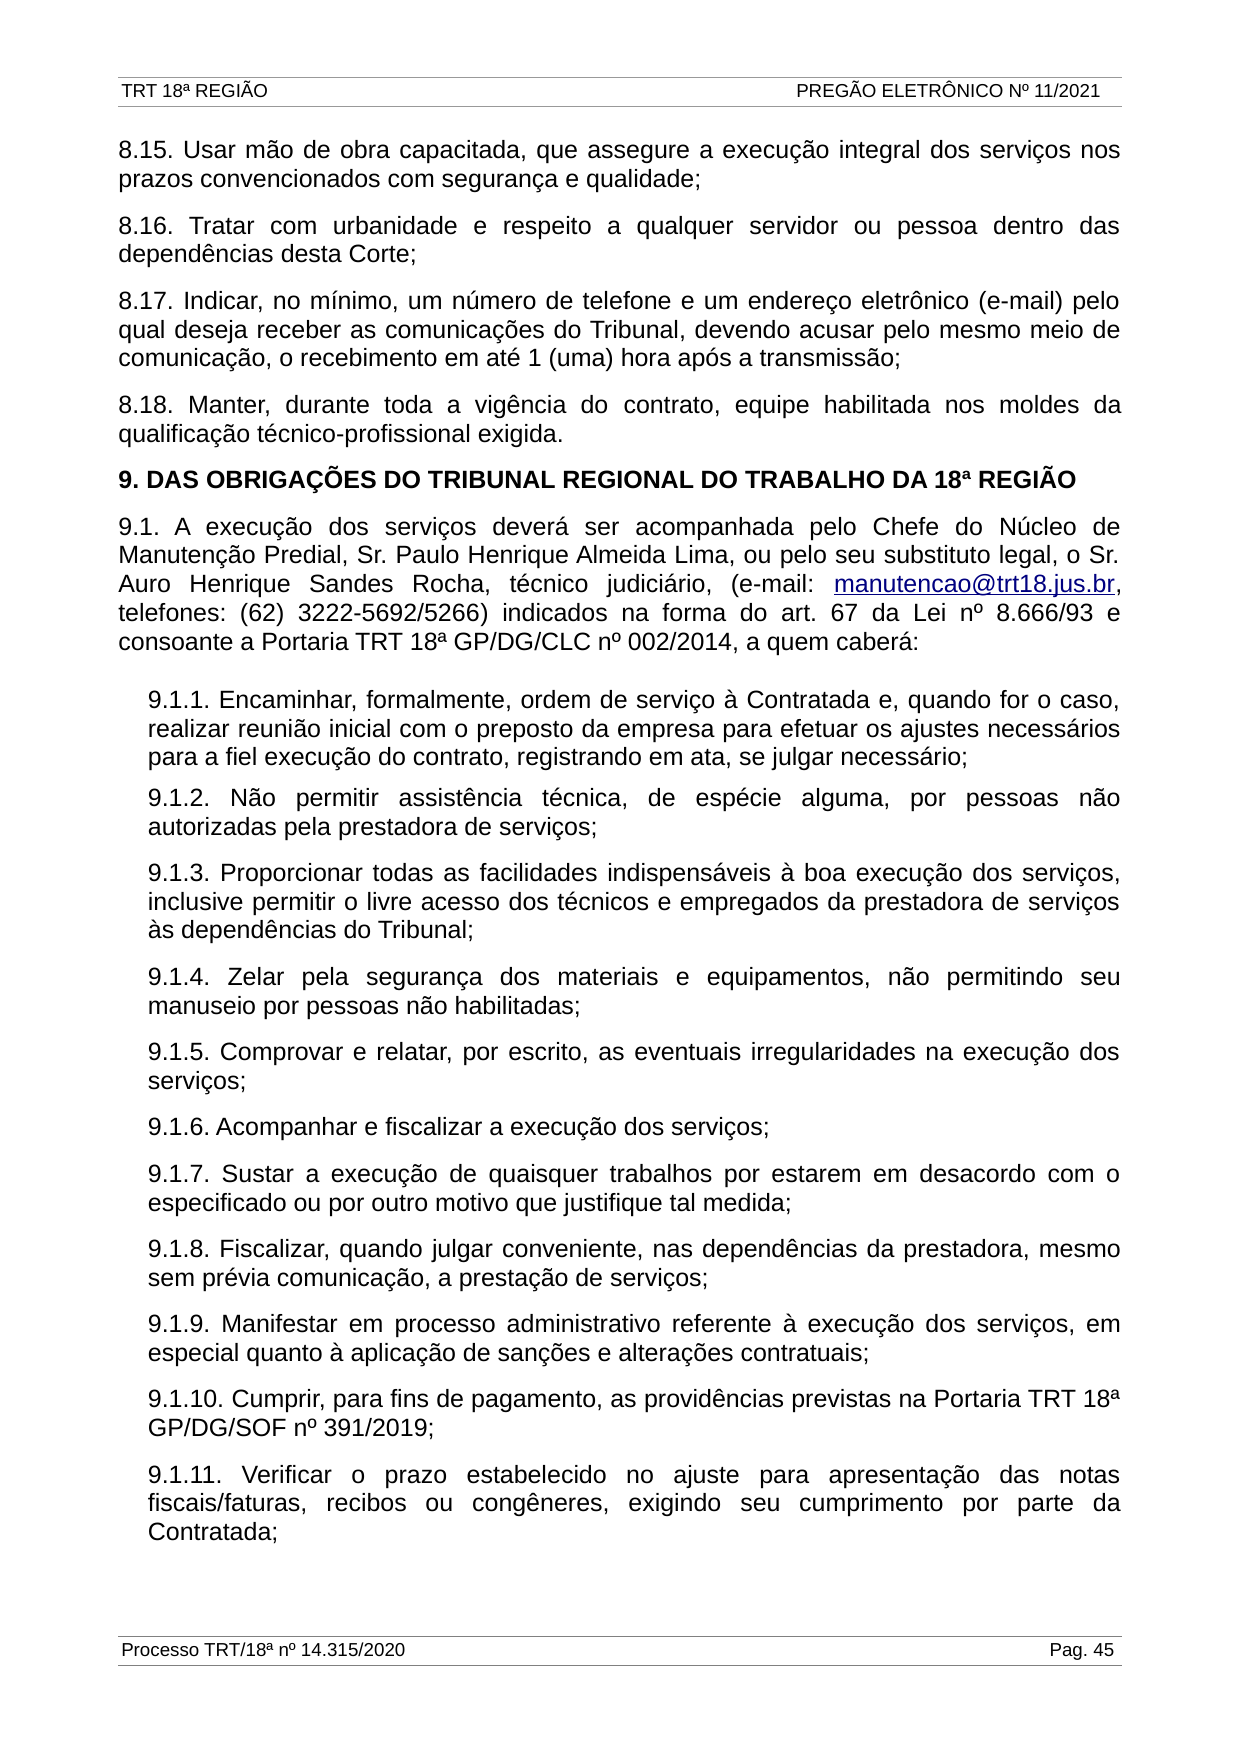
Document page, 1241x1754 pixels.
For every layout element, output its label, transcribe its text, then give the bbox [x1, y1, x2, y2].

text 9. DAS OBRIGAÇÕES DO TRIBUNAL REGIONAL DO TRABALHO DA 18ª REGIÃO [118, 465, 1122, 494]
text 9.1.7. Sustar a execução de quaisquer trabalhos por estarem em desacordo com o especificado ou por outro motivo que justifique tal medida; [148, 1159, 1122, 1216]
text 9.1.3. Proporcionar todas as facilidades indispensáveis à boa execução dos serviços, inclusive permitir o livre acesso dos técnicos e empregados da prestadora de serviços às dependências do Tribunal; [148, 858, 1122, 944]
text 9.1.4. Zelar pela segurança dos materiais e equipamentos, não permitindo seu manuseio por pessoas não habilitadas; [148, 962, 1122, 1019]
text 9.1.10. Cumprir, para fins de pagamento, as providências previstas na Portaria TRT 18ª GP/DG/SOF nº 391/2019; [148, 1384, 1122, 1442]
text 9.1.6. Acompanhar e fiscalizar a execução dos serviços; [148, 1112, 1122, 1141]
text 8.18. Manter, durante toda a vigência do contrato, equipe habilitada nos moldes da qualificação técnico-profissional exigida. [118, 390, 1122, 447]
text 9.1.1. Encaminhar, formalmente, ordem de serviço à Contratada e, quando for o caso, realizar reunião inicial com o preposto da empresa para efetuar os ajustes necessários para a fiel execução do contrato, registrando em ata, se julgar necessário; [148, 685, 1122, 771]
text 8.16. Tratar com urbanidade e respeito a qualquer servidor ou pessoa dentro das dependências desta Corte; [118, 211, 1122, 268]
text 9.1.8. Fiscalizar, quando julgar conveniente, nas dependências da prestadora, mesmo sem prévia comunicação, a prestação de serviços; [148, 1234, 1122, 1292]
text 9.1.5. Comprovar e relatar, por escrito, as eventuais irregularidades na execução dos serviços; [148, 1037, 1122, 1095]
text 8.15. Usar mão de obra capacitada, que assegure a execução integral dos serviços nos prazos convencionados com segurança e qualidade; [118, 136, 1122, 193]
text 9.1.2. Não permitir assistência técnica, de espécie alguma, por pessoas não autorizadas pela prestadora de serviços; [148, 783, 1122, 840]
text 8.17. Indicar, no mínimo, um número de telefone e um endereço eletrônico (e-mail) pelo qual deseja receber as comunicações do Tribunal, devendo acusar pelo mesmo meio de comunicação, o recebimento em até 1 (uma) hora após a transmissão; [118, 286, 1122, 372]
text 9.1. A execução dos serviços deverá ser acompanhada pelo Chefe do Núcleo de Manutenção Predial, Sr. Paulo Henrique Almeida Lima, ou pelo seu substituto legal, o Sr. Auro Henrique Sandes Rocha, técnico judiciário, (e-mail: manutencao@trt18.jus.br, telefones: (62) 3222-5692/5266) indicados na forma do art. 67 da Lei nº 8.666/93 e consoante a Portaria TRT 18ª GP/DG/CLC nº 002/2014, a quem caberá: [118, 512, 1122, 655]
text 9.1.11. Verificar o prazo estabelecido no ajuste para apresentação das notas fiscais/faturas, recibos ou congêneres, exigindo seu cumprimento por parte da Contratada; [148, 1460, 1122, 1546]
text 9.1.9. Manifestar em processo administrativo referente à execução dos serviços, em especial quanto à aplicação de sanções e alterações contratuais; [148, 1309, 1122, 1367]
